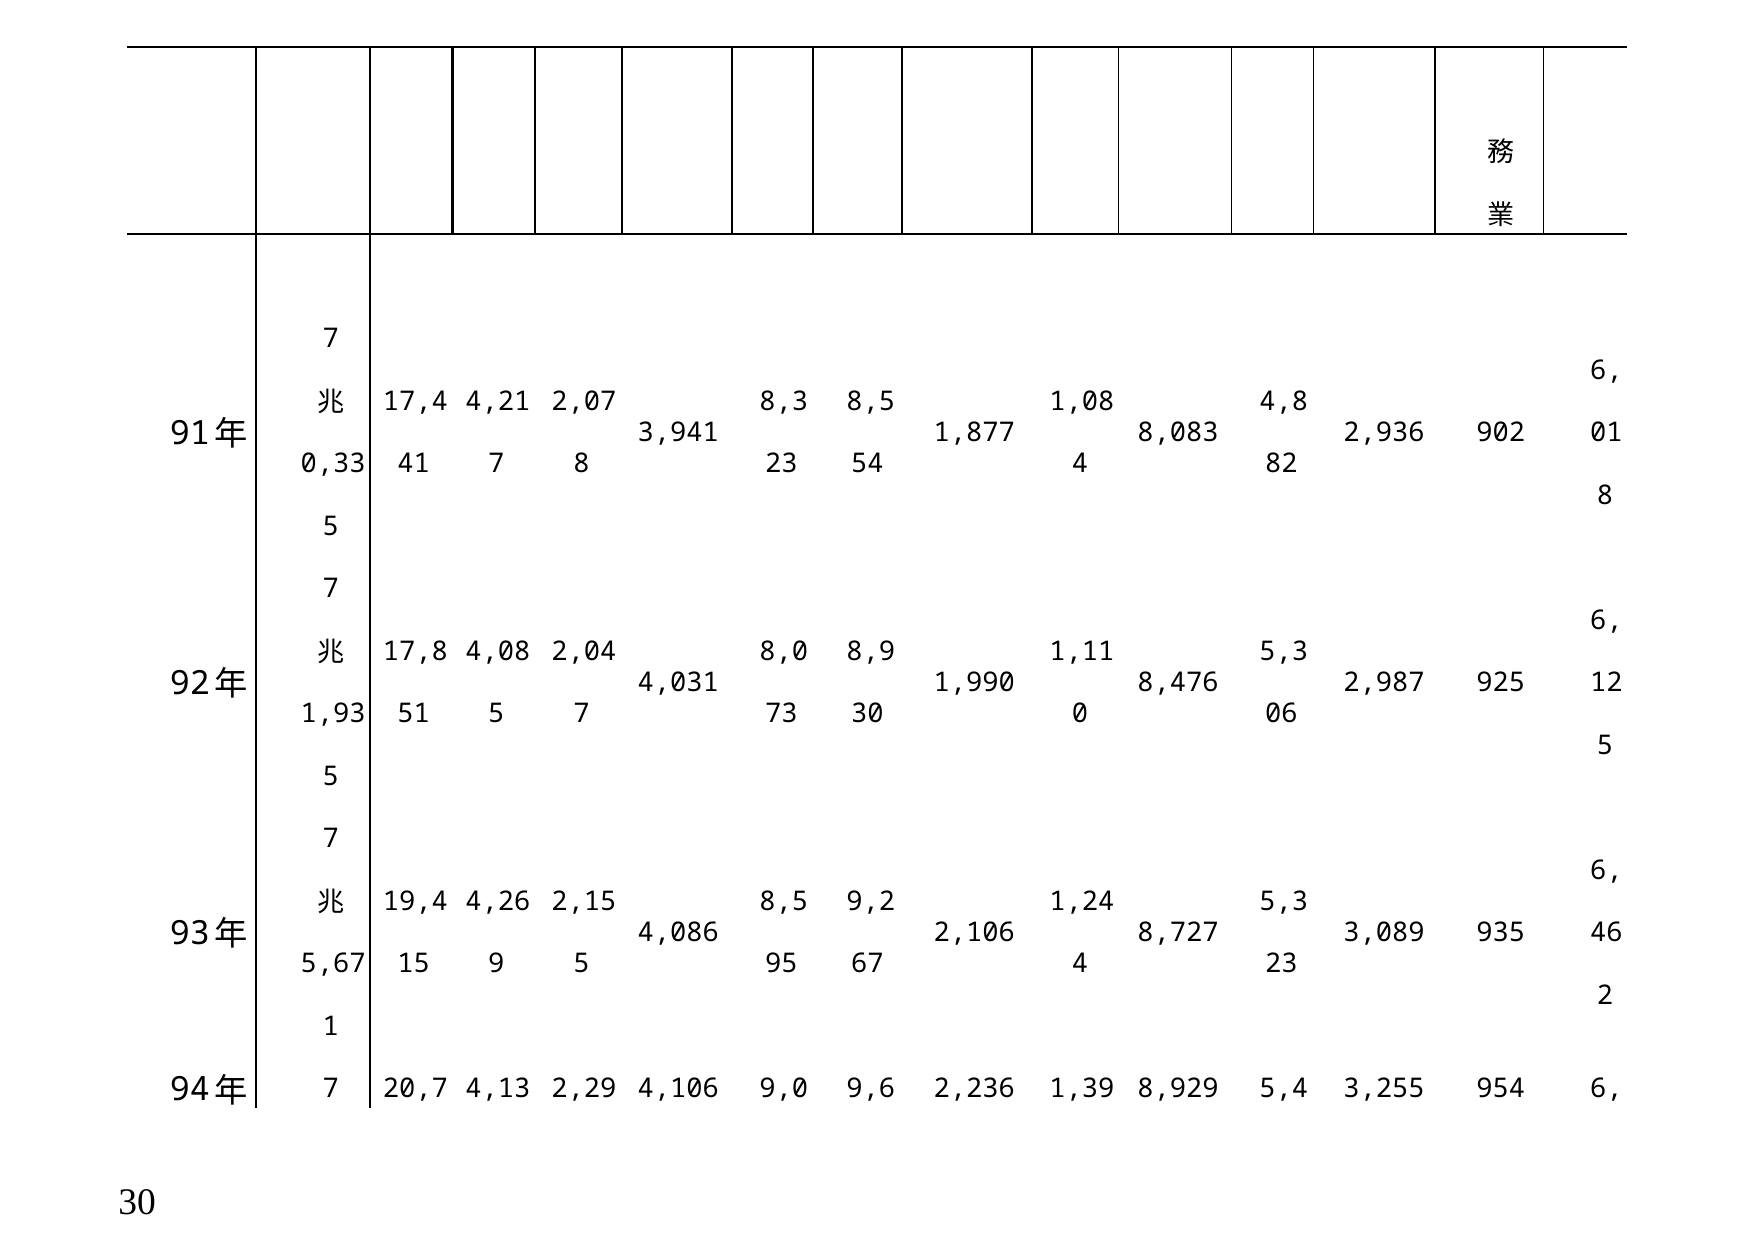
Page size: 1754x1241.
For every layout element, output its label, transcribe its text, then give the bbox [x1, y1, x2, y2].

table_cell [1232, 48, 1313, 233]
table_cell 1,39 [1032, 1046, 1119, 1108]
table_cell 3,941 [622, 235, 732, 546]
table_cell 4,217 [453, 235, 534, 546]
table_cell 2,987 [1313, 546, 1435, 796]
table_cell 17,441 [371, 235, 452, 546]
table_header [127, 48, 255, 233]
table_cell 1,110 [1032, 546, 1119, 796]
table_cell [1033, 48, 1118, 233]
table_cell 17,851 [371, 546, 452, 796]
table_cell 8,083 [1119, 235, 1231, 546]
table_cell [814, 48, 901, 233]
table_cell 7 [257, 1046, 369, 1108]
table_cell 7兆0,335 [257, 235, 369, 546]
table_cell 92年 [127, 546, 255, 796]
table_cell 5,323 [1231, 796, 1313, 1046]
table_cell [733, 48, 812, 233]
table_cell 2,936 [1313, 235, 1435, 546]
table_cell 4,086 [622, 796, 732, 1046]
table_cell 7兆1,935 [257, 546, 369, 796]
table_cell 2,078 [535, 235, 622, 546]
table_cell 3,255 [1313, 1046, 1435, 1108]
table_cell 2,29 [535, 1046, 622, 1108]
table_cell [1544, 48, 1627, 233]
table_cell 8,930 [813, 546, 902, 796]
table_cell [536, 48, 621, 233]
table_cell 7兆5,671 [257, 796, 369, 1046]
table_cell [371, 48, 451, 233]
table_cell 91年 [127, 235, 255, 546]
table_cell 8,073 [732, 546, 813, 796]
table_cell 1,084 [1032, 235, 1119, 546]
table_cell 務業 [1436, 48, 1543, 233]
table_cell 954 [1435, 1046, 1544, 1108]
table_cell 4,13 [453, 1046, 534, 1108]
table_cell [1314, 48, 1434, 233]
table_cell 6,018 [1544, 235, 1627, 546]
table_cell 9,6 [813, 1046, 902, 1108]
table_cell 9,0 [732, 1046, 813, 1108]
table_cell 1,990 [902, 546, 1032, 796]
table_cell 6,125 [1544, 546, 1627, 796]
table_cell 19,415 [371, 796, 452, 1046]
table_cell 5,306 [1231, 546, 1313, 796]
table_cell [623, 48, 731, 233]
table_cell 2,236 [902, 1046, 1032, 1108]
table_cell [454, 48, 534, 233]
table_cell 8,554 [813, 235, 902, 546]
table_cell 8,323 [732, 235, 813, 546]
table_cell 4,269 [453, 796, 534, 1046]
table_cell [1119, 48, 1231, 233]
table_cell 4,031 [622, 546, 732, 796]
table_cell 8,595 [732, 796, 813, 1046]
table_cell 93年 [127, 796, 255, 1046]
table_cell [903, 48, 1031, 233]
table_cell 2,155 [535, 796, 622, 1046]
table_cell 94年 [127, 1046, 255, 1108]
table_cell 5,4 [1231, 1046, 1313, 1108]
table_cell 4,882 [1231, 235, 1313, 546]
table_cell 2,106 [902, 796, 1032, 1046]
table_cell 9,267 [813, 796, 902, 1046]
table_cell 902 [1435, 235, 1544, 546]
table_cell 8,727 [1119, 796, 1231, 1046]
table_cell 20,7 [371, 1046, 452, 1108]
table_cell 1,877 [902, 235, 1032, 546]
table_cell 3,089 [1313, 796, 1435, 1046]
table_cell 8,476 [1119, 546, 1231, 796]
table_cell 2,047 [535, 546, 622, 796]
table_cell 8,929 [1119, 1046, 1231, 1108]
table_cell 1,244 [1032, 796, 1119, 1046]
table_cell 925 [1435, 546, 1544, 796]
table_cell 6,462 [1544, 796, 1627, 1046]
table_cell 4,106 [622, 1046, 732, 1108]
table_cell [257, 48, 369, 233]
table_cell 4,085 [453, 546, 534, 796]
table_cell 6, [1544, 1046, 1627, 1108]
table_cell 935 [1435, 796, 1544, 1046]
